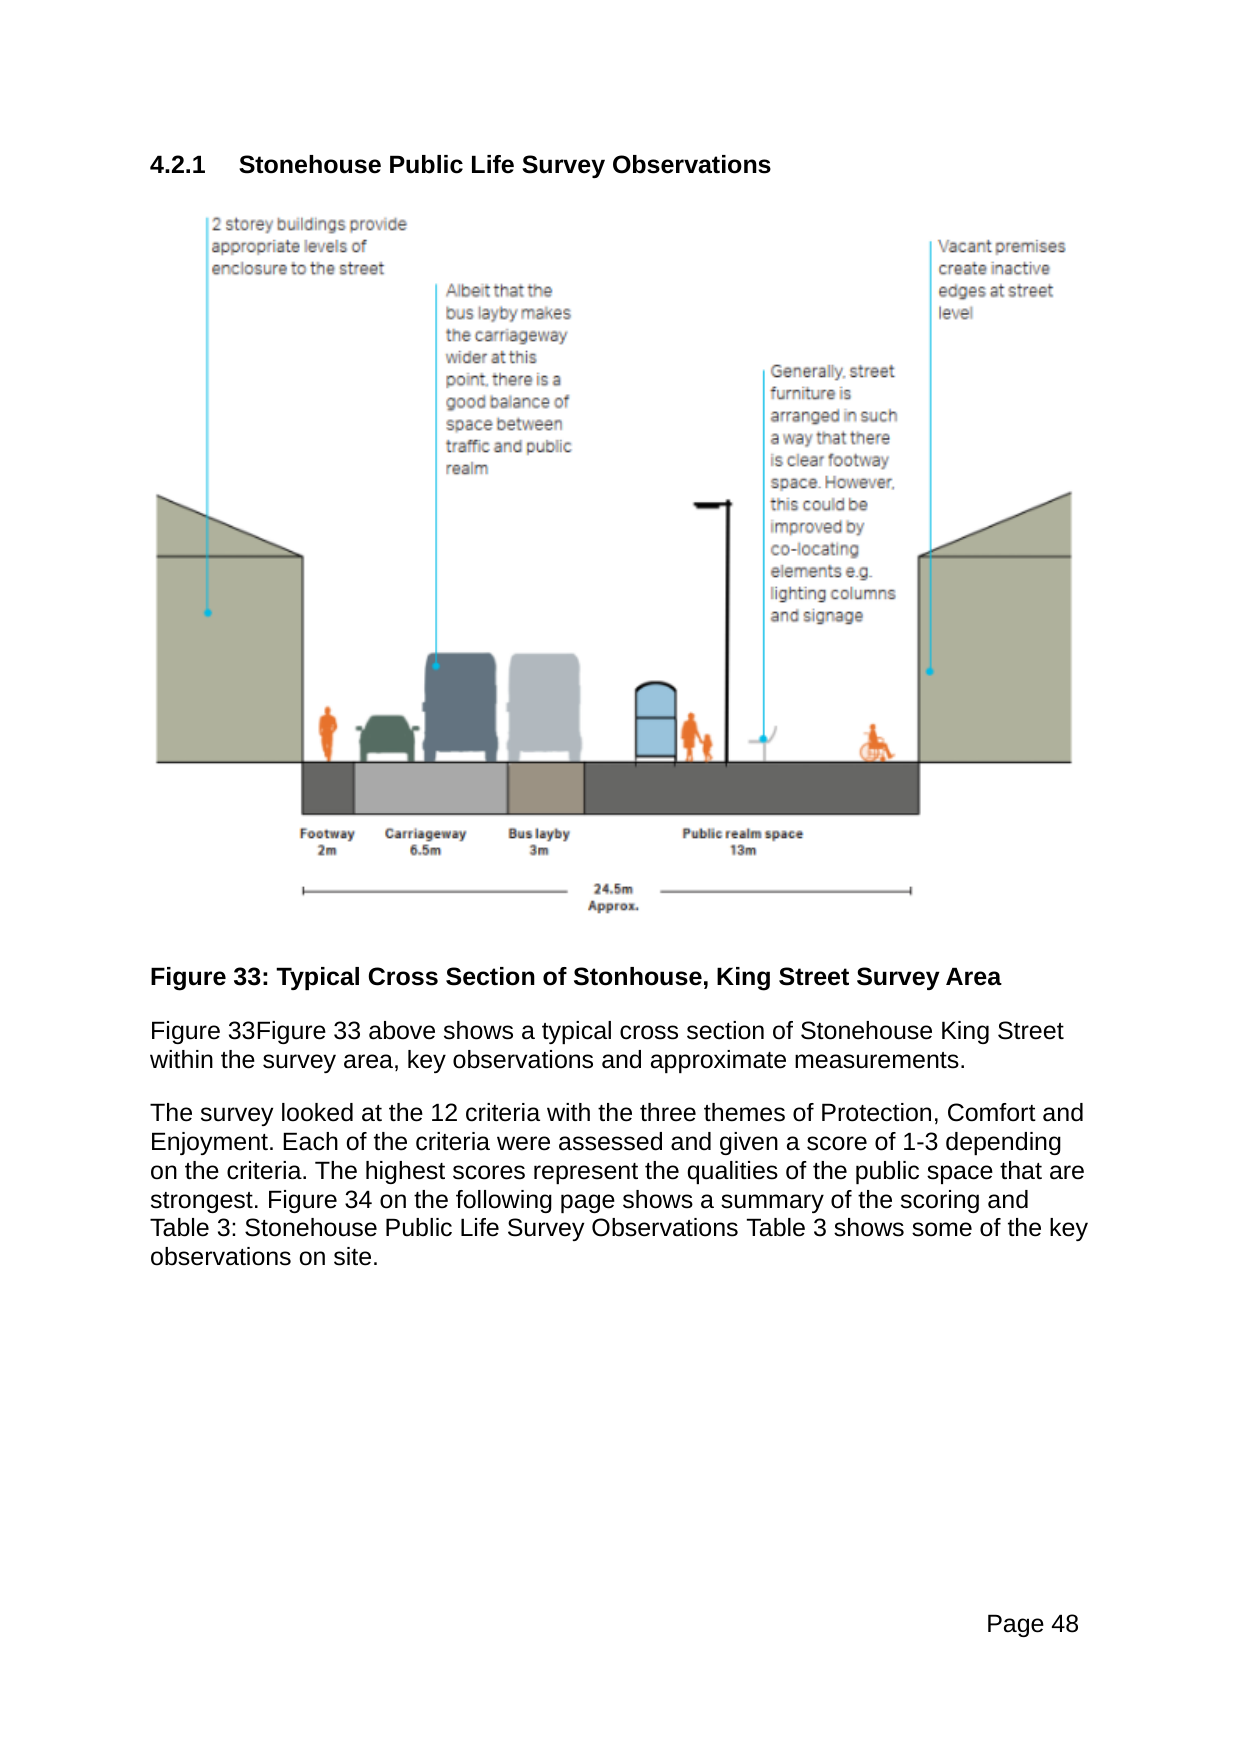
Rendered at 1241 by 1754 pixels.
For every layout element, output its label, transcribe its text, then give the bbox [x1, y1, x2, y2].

text Figure 33Figure 33 above shows a typical cross section of Stonehouse King Street within the survey area, key observations and approximate measurements. [150, 1016, 1090, 1073]
text Figure 33: Typical Cross Section of Stonhouse, King Street Survey Area [150, 962, 1090, 991]
subtitle Stonehouse Public Life Survey Observations [150, 150, 1090, 178]
text The survey looked at the 12 criteria with the three themes of Protection, Comfort and Enjoyment. Each of the criteria were assessed and given a score of 1-3 depending on the criteria. The highest scores represent the qualities of the public space that are strongest. Figure 34 on the following page shows a summary of the scoring and Table 3: Stonehouse Public Life Survey Observations Table 3 shows some of the key observations on site. [150, 1098, 1090, 1271]
